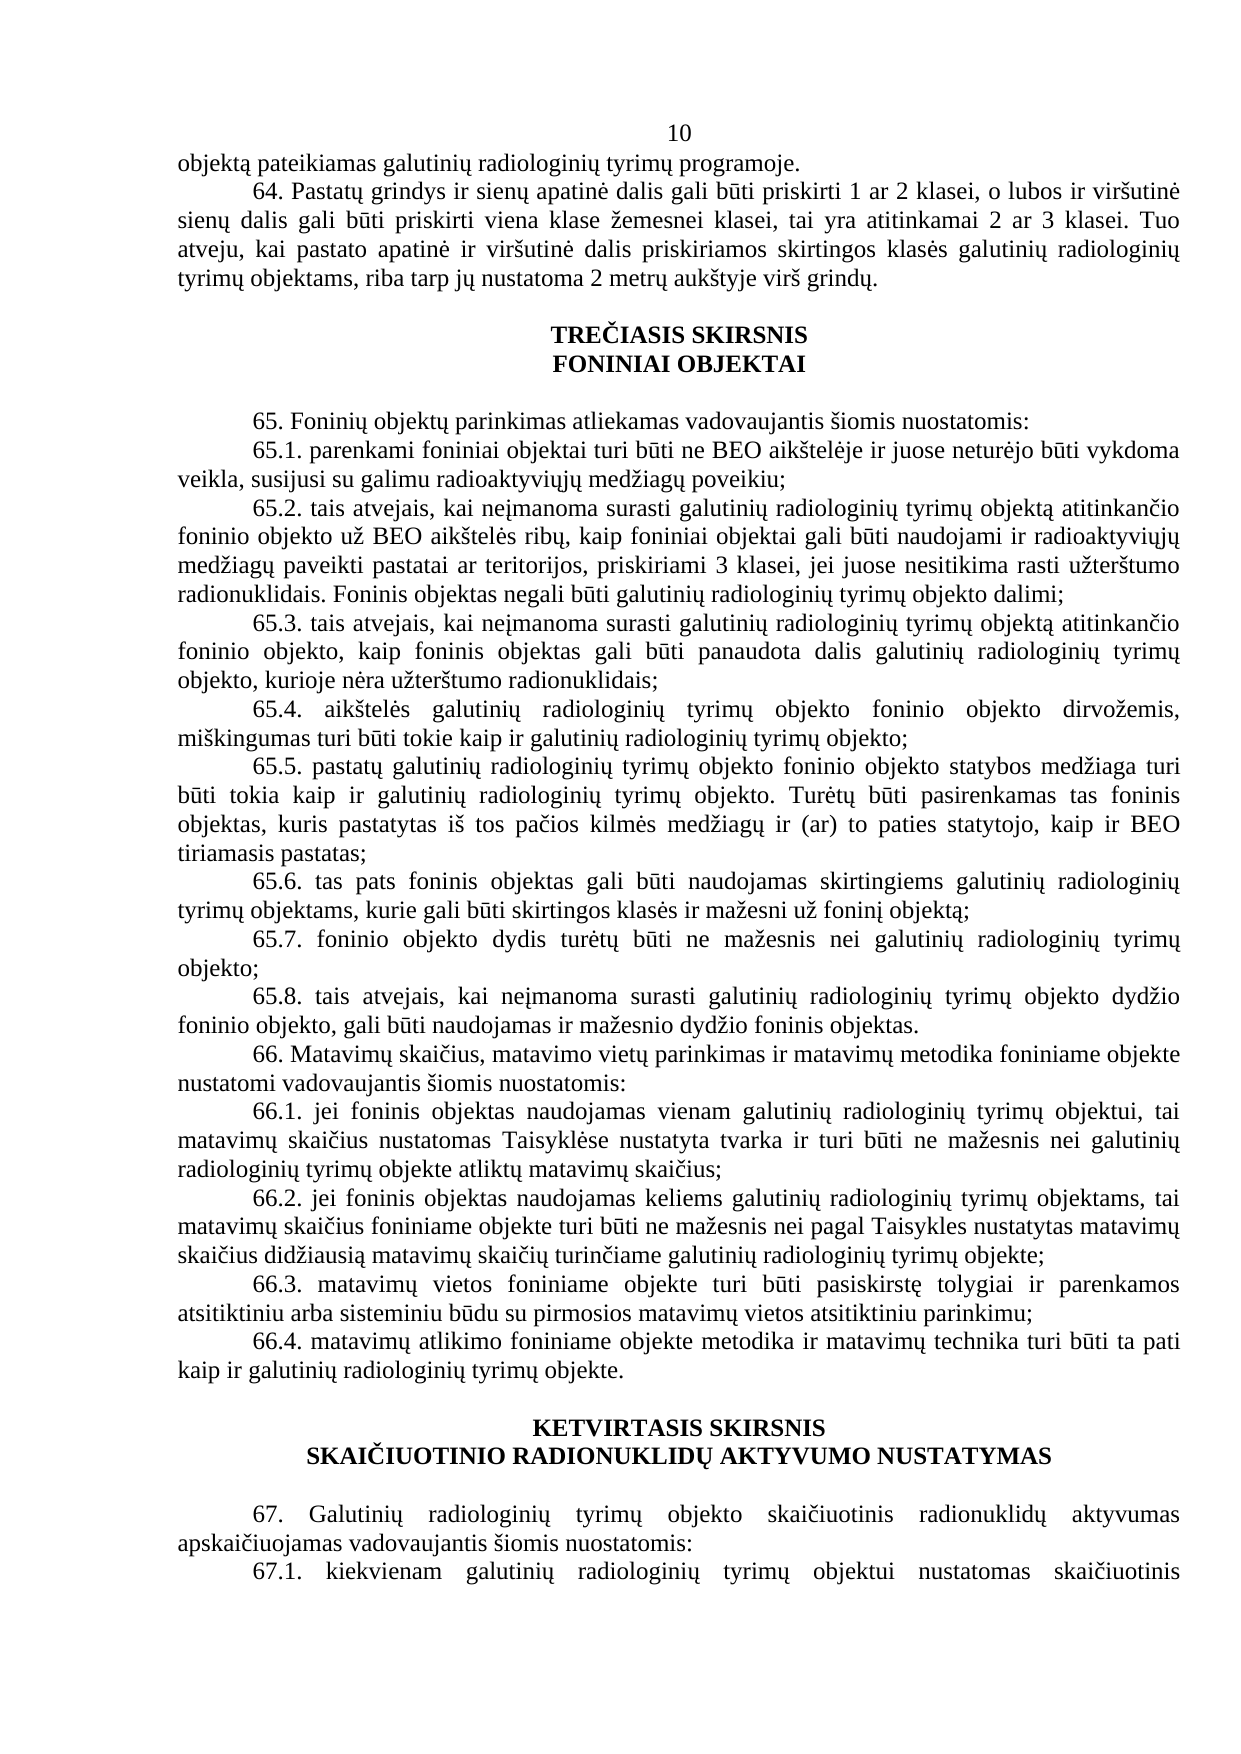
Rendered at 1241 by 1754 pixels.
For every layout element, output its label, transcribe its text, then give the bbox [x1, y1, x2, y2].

text 66.4. matavimų atlikimo foniniame objekte metodika ir matavimų technika turi būti ta pati kaip ir galutinių radiologinių tyrimų objekte. [177, 1326, 1181, 1384]
text 65.8. tais atvejais, kai neįmanoma surasti galutinių radiologinių tyrimų objekto dydžio foninio objekto, gali būti naudojamas ir mažesnio dydžio foninis objektas. [177, 981, 1181, 1039]
text 65.3. tais atvejais, kai neįmanoma surasti galutinių radiologinių tyrimų objektą atitinkančio foninio objekto, kaip foninis objektas gali būti panaudota dalis galutinių radiologinių tyrimų objekto, kurioje nėra užterštumo radionuklidais; [177, 608, 1181, 694]
text 65.6. tas pats foninis objektas gali būti naudojamas skirtingiems galutinių radiologinių tyrimų objektams, kurie gali būti skirtingos klasės ir mažesni už foninį objektą; [177, 866, 1181, 924]
text 66. Matavimų skaičius, matavimo vietų parinkimas ir matavimų metodika foniniame objekte nustatomi vadovaujantis šiomis nuostatomis: [177, 1039, 1181, 1096]
text 64. Pastatų grindys ir sienų apatinė dalis gali būti priskirti 1 ar 2 klasei, o lubos ir viršutinė sienų dalis gali būti priskirti viena klase žemesnei klasei, tai yra atitinkamai 2 ar 3 klasei. Tuo atveju, kai pastato apatinė ir viršutinė dalis priskiriamos skirtingos klasės galutinių radiologinių tyrimų objektams, riba tarp jų nustatoma 2 metrų aukštyje virš grindų. [177, 176, 1181, 291]
text 65. Foninių objektų parinkimas atliekamas vadovaujantis šiomis nuostatomis: [177, 406, 1181, 435]
text 66.3. matavimų vietos foniniame objekte turi būti pasiskirstę tolygiai ir parenkamos atsitiktiniu arba sisteminiu būdu su pirmosios matavimų vietos atsitiktiniu parinkimu; [177, 1269, 1181, 1326]
text 67.1. kiekvienam galutinių radiologinių tyrimų objektui nustatomas skaičiuotinis [177, 1556, 1181, 1585]
text 65.1. parenkami foniniai objektai turi būti ne BEO aikštelėje ir juose neturėjo būti vykdoma veikla, susijusi su galimu radioaktyviųjų medžiagų poveikiu; [177, 435, 1181, 493]
text 65.2. tais atvejais, kai neįmanoma surasti galutinių radiologinių tyrimų objektą atitinkančio foninio objekto už BEO aikštelės ribų, kaip foniniai objektai gali būti naudojami ir radioaktyviųjų medžiagų paveikti pastatai ar teritorijos, priskiriami 3 klasei, jei juose nesitikima rasti užterštumo radionuklidais. Foninis objektas negali būti galutinių radiologinių tyrimų objekto dalimi; [177, 493, 1181, 608]
text objektą pateikiamas galutinių radiologinių tyrimų programoje. [177, 148, 1181, 176]
text 66.1. jei foninis objektas naudojamas vienam galutinių radiologinių tyrimų objektui, tai matavimų skaičius nustatomas Taisyklėse nustatyta tvarka ir turi būti ne mažesnis nei galutinių radiologinių tyrimų objekte atliktų matavimų skaičius; [177, 1096, 1181, 1183]
text SKAIČIUOTINIO RADIONUKLIDŲ AKTYVUMO NUSTATYMAS [177, 1441, 1181, 1470]
text 65.4. aikštelės galutinių radiologinių tyrimų objekto foninio objekto dirvožemis, miškingumas turi būti tokie kaip ir galutinių radiologinių tyrimų objekto; [177, 694, 1181, 751]
text TREČIASIS SKIRSNIS [177, 320, 1181, 349]
text FONINIAI OBJEKTAI [177, 349, 1181, 378]
text 67. Galutinių radiologinių tyrimų objekto skaičiuotinis radionuklidų aktyvumas apskaičiuojamas vadovaujantis šiomis nuostatomis: [177, 1499, 1181, 1556]
text KETVIRTASIS SKIRSNIS [177, 1413, 1181, 1441]
text 66.2. jei foninis objektas naudojamas keliems galutinių radiologinių tyrimų objektams, tai matavimų skaičius foniniame objekte turi būti ne mažesnis nei pagal Taisykles nustatytas matavimų skaičius didžiausią matavimų skaičių turinčiame galutinių radiologinių tyrimų objekte; [177, 1183, 1181, 1269]
text 65.7. foninio objekto dydis turėtų būti ne mažesnis nei galutinių radiologinių tyrimų objekto; [177, 924, 1181, 981]
text 65.5. pastatų galutinių radiologinių tyrimų objekto foninio objekto statybos medžiaga turi būti tokia kaip ir galutinių radiologinių tyrimų objekto. Turėtų būti pasirenkamas tas foninis objektas, kuris pastatytas iš tos pačios kilmės medžiagų ir (ar) to paties statytojo, kaip ir BEO tiriamasis pastatas; [177, 751, 1181, 866]
